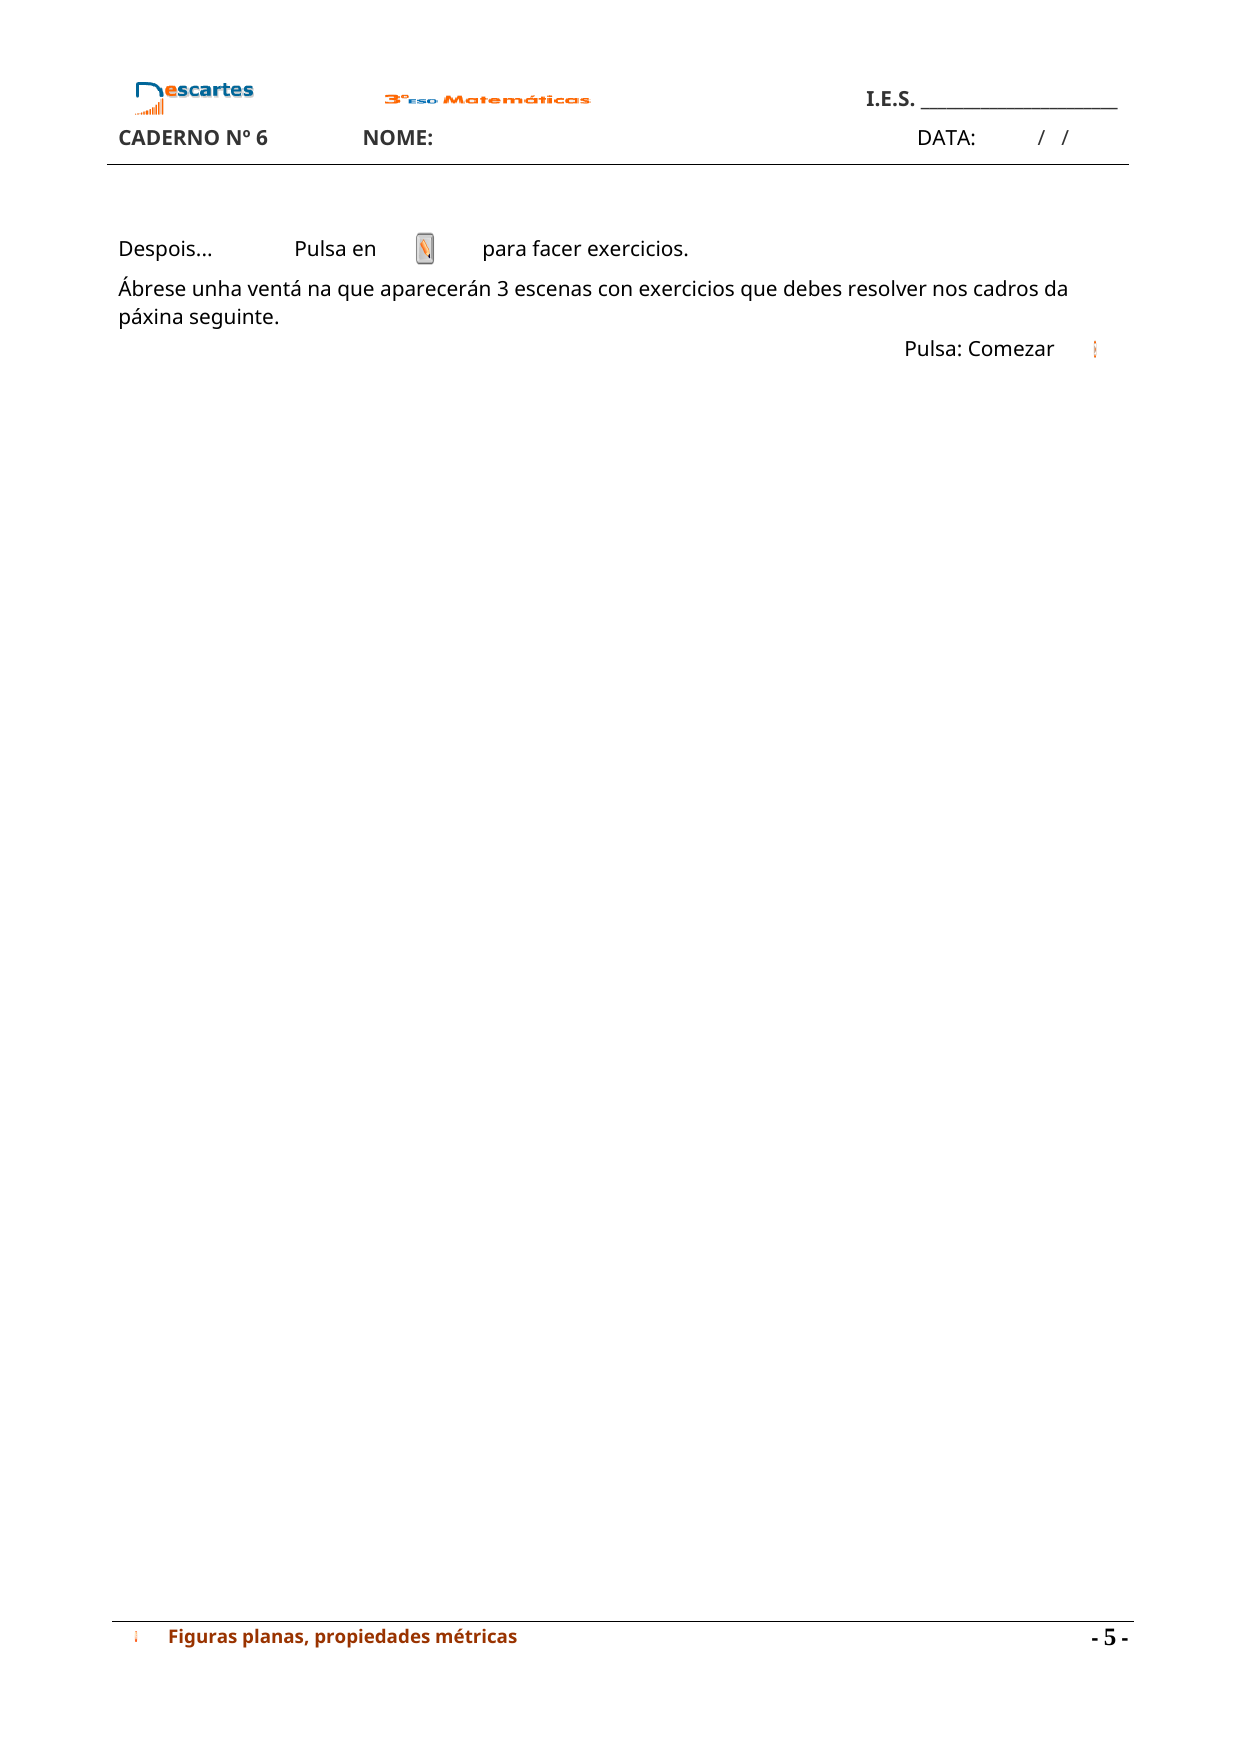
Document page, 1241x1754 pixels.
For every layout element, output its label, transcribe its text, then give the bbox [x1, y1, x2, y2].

table_cell Pulsa: Comezar [107, 331, 1066, 367]
picture [134, 82, 257, 115]
table_cell [1066, 331, 1129, 367]
picture [134, 1631, 138, 1642]
picture [415, 231, 435, 265]
table_header [388, 222, 471, 274]
picture [1093, 339, 1097, 358]
table_header Pulsa en [253, 222, 388, 274]
table_cell Ábrese unha ventá na que aparecerán 3 escenas con exercicios que debes resolver nos cadros da páxina seguinte. [107, 274, 1129, 331]
table_header para facer exercicios. [471, 222, 1129, 274]
table_header Despois... [107, 222, 253, 274]
